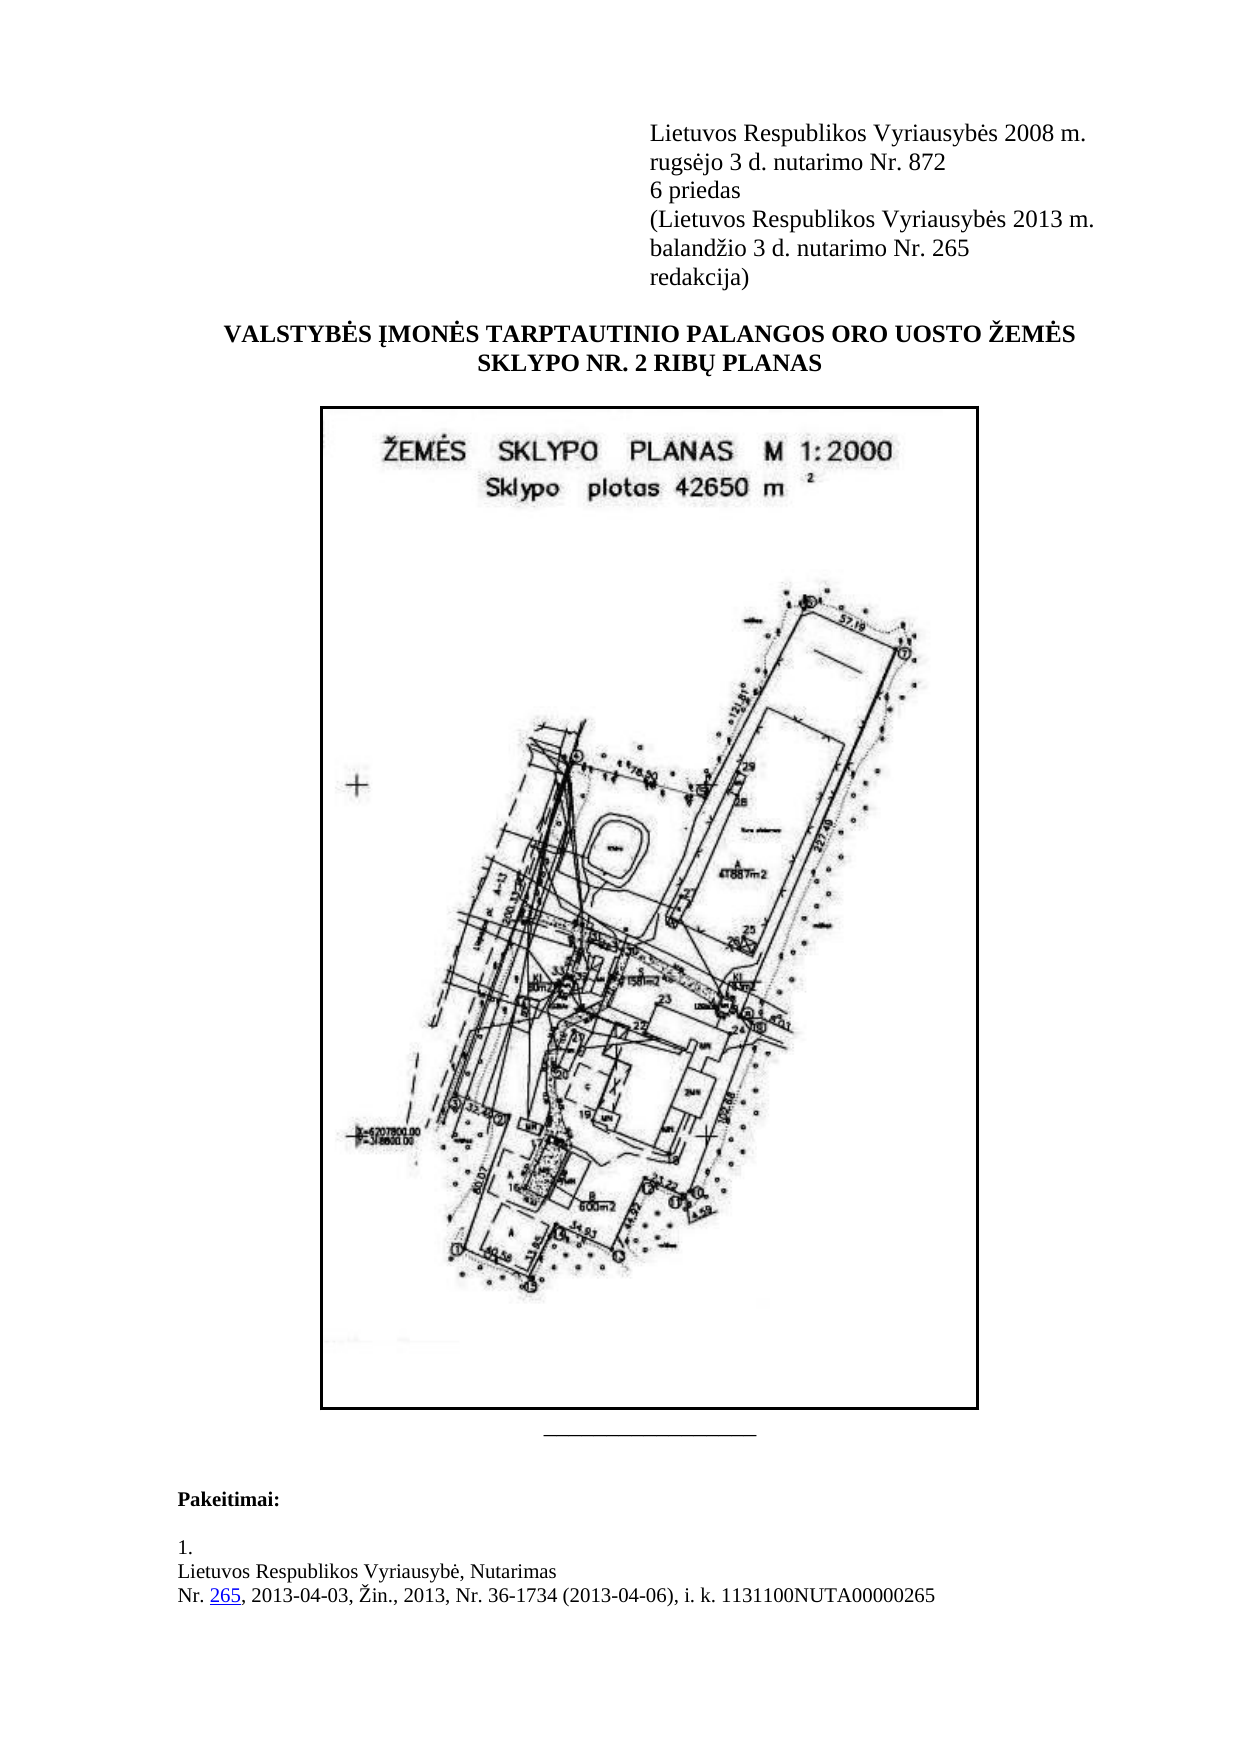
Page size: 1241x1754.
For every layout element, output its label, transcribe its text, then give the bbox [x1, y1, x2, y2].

text Valstybės įmonės Tarptautinio Palangos oro uosto ŽEMĖS SKLYPO nr. 2 RIBŲ PLANAS [177, 319, 1122, 377]
text 6 priedas [649, 176, 1122, 204]
text redakcija) [649, 262, 1122, 291]
text Pakeitimai: [177, 1487, 1122, 1511]
text Lietuvos Respublikos Vyriausybė, Nutarimas [177, 1559, 1122, 1583]
text _________________ [177, 1410, 1122, 1439]
text Nr. 265, 2013-04-03, Žin., 2013, Nr. 36-1734 (2013-04-06), i. k. 1131100NUTA00000265 [177, 1583, 1122, 1607]
text (Lietuvos Respublikos Vyriausybės 2013 m. balandžio 3 d. nutarimo Nr. 265 [649, 204, 1122, 262]
text Lietuvos Respublikos Vyriausybės 2008 m. rugsėjo 3 d. nutarimo Nr. 872 [649, 118, 1122, 176]
text 1. [177, 1535, 1122, 1559]
